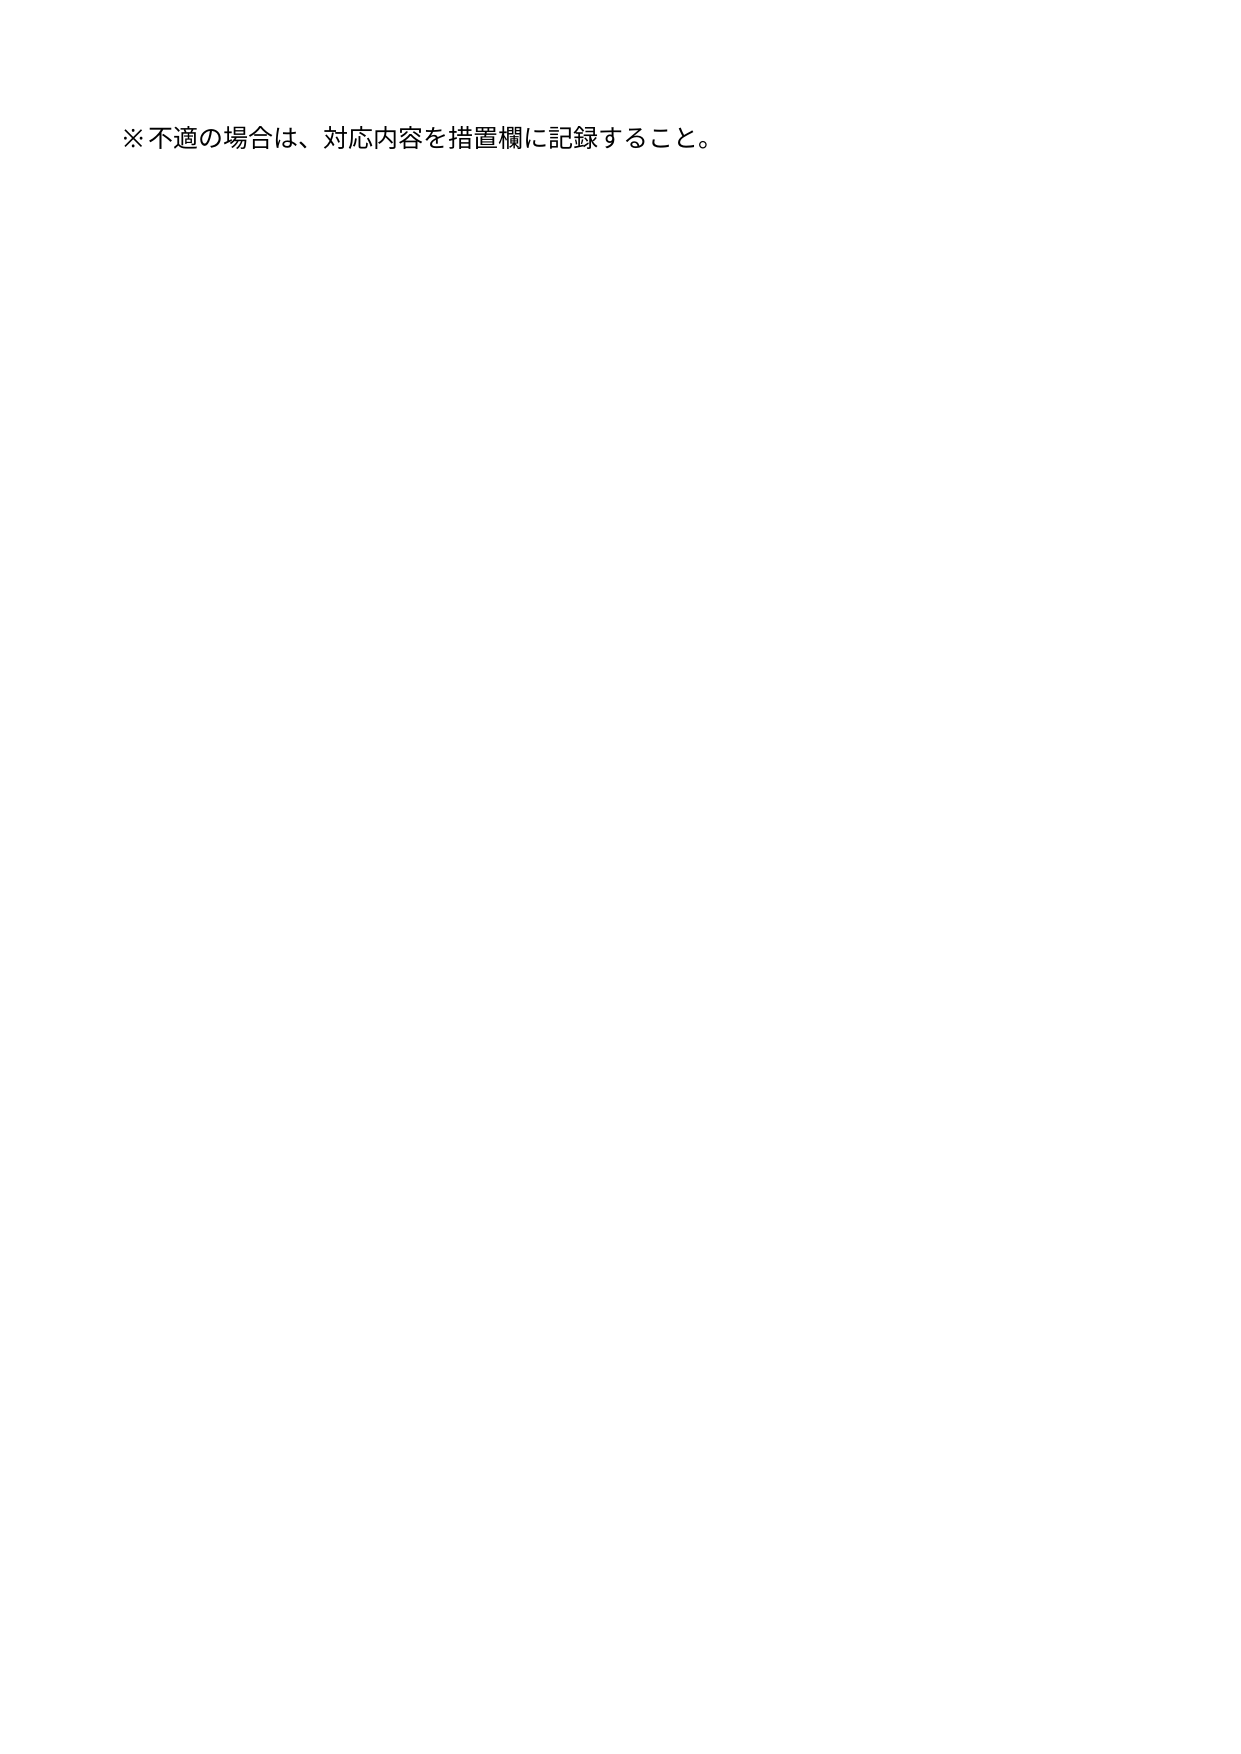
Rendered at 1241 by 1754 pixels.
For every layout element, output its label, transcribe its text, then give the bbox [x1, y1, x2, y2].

text ※不適の場合は、対応内容を措置欄に記録すること。 [118, 118, 1122, 154]
